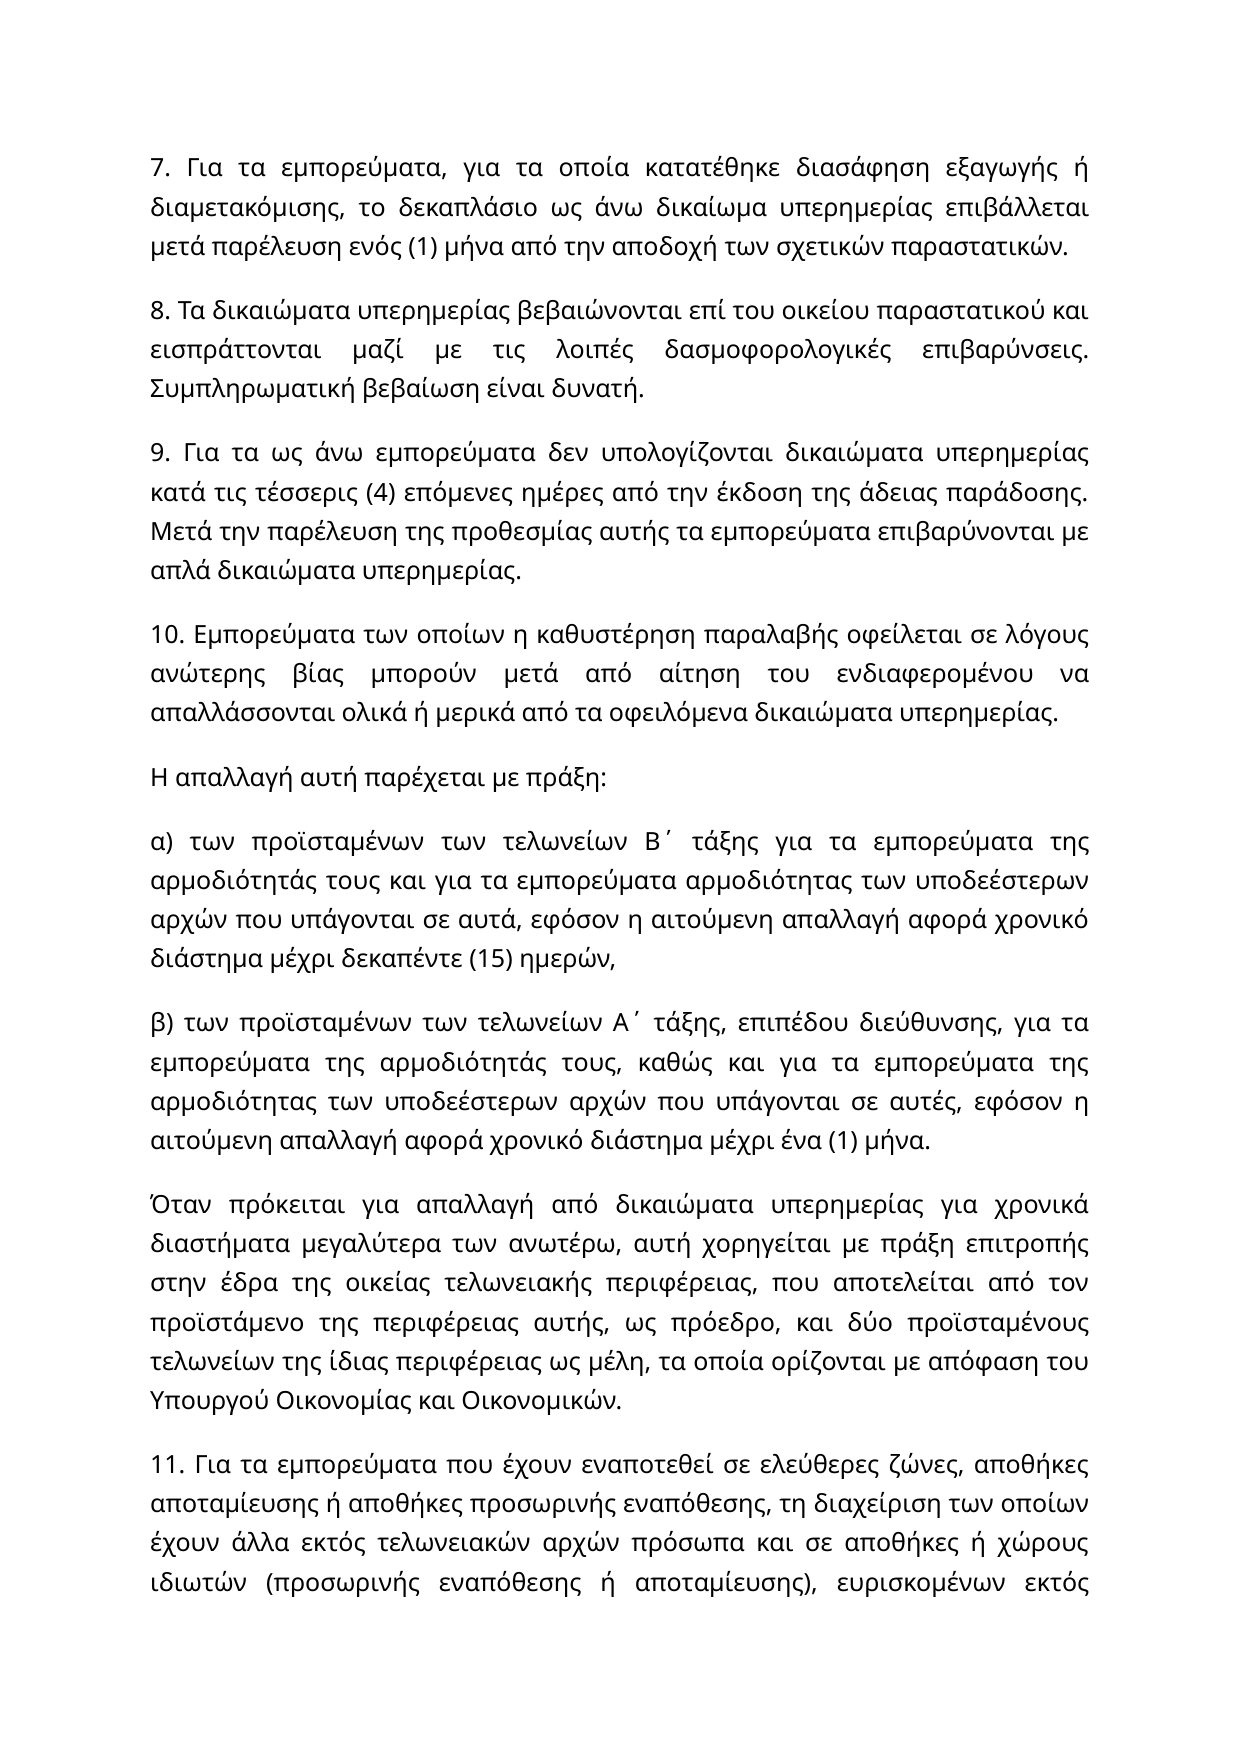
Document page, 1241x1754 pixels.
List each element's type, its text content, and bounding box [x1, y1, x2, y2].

text β) των προϊσταμένων των τελωνείων Α΄ τάξης, επιπέδου διεύθυνσης, για τα εμπορεύματα της αρμοδιότητάς τους, καθώς και για τα εμπορεύματα της αρμοδιότητας των υποδεέστερων αρχών που υπάγονται σε αυτές, εφόσον η αιτούμενη απαλλαγή αφορά χρονικό διάστημα μέχρι ένα (1) μήνα. [150, 1005, 1090, 1157]
text 10. Εμπορεύματα των οποίων η καθυστέρηση παραλαβής οφείλεται σε λόγους ανώτερης βίας μπορούν μετά από αίτηση του ενδιαφερομένου να απαλλάσσονται ολικά ή μερικά από τα οφειλόμενα δικαιώματα υπερημερίας. [150, 617, 1090, 729]
text Όταν πρόκειται για απαλλαγή από δικαιώματα υπερημερίας για χρονικά διαστήματα μεγαλύτερα των ανωτέρω, αυτή χορηγείται με πράξη επιτροπής στην έδρα της οικείας τελωνειακής περιφέρειας, που αποτελείται από τον προϊστάμενο της περιφέρειας αυτής, ως πρόεδρο, και δύο προϊσταμένους τελωνείων της ίδιας περιφέρειας ως μέλη, τα οποία ορίζονται με απόφαση του Υπουργού Οικονομίας και Οικονομικών. [150, 1187, 1090, 1417]
text 9. Για τα ως άνω εμπορεύματα δεν υπολογίζονται δικαιώματα υπερημερίας κατά τις τέσσερις (4) επόμενες ημέρες από την έκδοση της άδειας παράδοσης. Μετά την παρέλευση της προθεσμίας αυτής τα εμπορεύματα επιβαρύνονται με απλά δικαιώματα υπερημερίας. [150, 435, 1090, 587]
text 11. Για τα εμπορεύματα που έχουν εναποτεθεί σε ελεύθερες ζώνες, αποθήκες αποταμίευσης ή αποθήκες προσωρινής εναπόθεσης, τη διαχείριση των οποίων έχουν άλλα εκτός τελωνειακών αρχών πρόσωπα και σε αποθήκες ή χώρους ιδιωτών (προσωρινής εναπόθεσης ή αποταμίευσης), ευρισκομένων εκτός [150, 1447, 1090, 1598]
text Η απαλλαγή αυτή παρέχεται με πράξη: [150, 759, 1090, 793]
text 7. Για τα εμπορεύματα, για τα οποία κατατέθηκε διασάφηση εξαγωγής ή διαμετακόμισης, το δεκαπλάσιο ως άνω δικαίωμα υπερημερίας επιβάλλεται μετά παρέλευση ενός (1) μήνα από την αποδοχή των σχετικών παραστατικών. [150, 150, 1090, 262]
text 8. Τα δικαιώματα υπερημερίας βεβαιώνονται επί του οικείου παραστατικού και εισπράττονται μαζί με τις λοιπές δασμοφορολογικές επιβαρύνσεις. Συμπληρωματική βεβαίωση είναι δυνατή. [150, 292, 1090, 405]
text α) των προϊσταμένων των τελωνείων Β΄ τάξης για τα εμπορεύματα της αρμοδιότητάς τους και για τα εμπορεύματα αρμοδιότητας των υποδεέστερων αρχών που υπάγονται σε αυτά, εφόσον η αιτούμενη απαλλαγή αφορά χρονικό διάστημα μέχρι δεκαπέντε (15) ημερών, [150, 823, 1090, 975]
